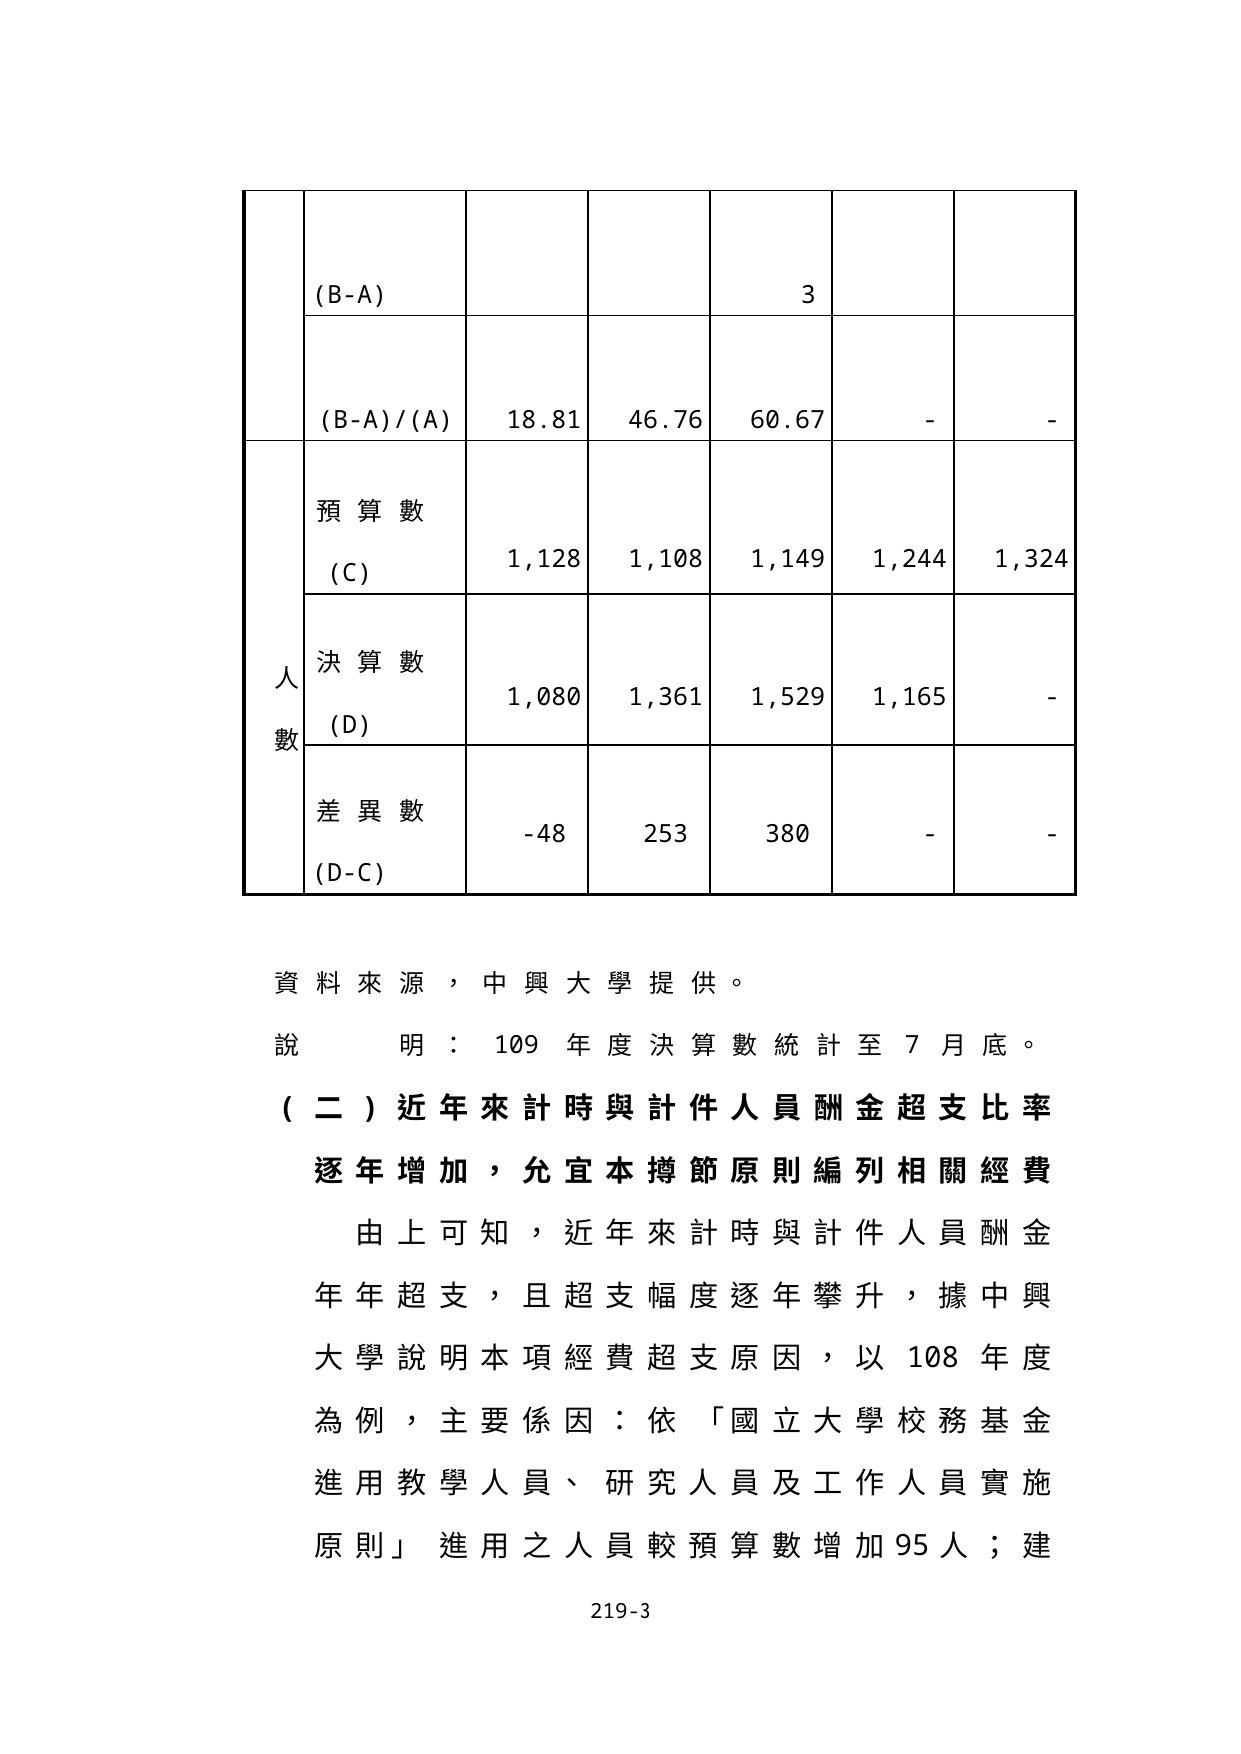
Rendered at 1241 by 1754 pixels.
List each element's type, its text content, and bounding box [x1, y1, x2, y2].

text 資料來源，中興大學提供。 [242, 939, 1058, 1002]
table_cell 1,149 [711, 441, 831, 593]
text 由上可知，近年來計時與計件人員酬金年年超支，且超支幅度逐年攀升，據中興大學說明本項經費超支原因，以108年度為例，主要係因：依「國立大學校務基金進用教學人員、研究人員及工作人員實施原則」進用之人員較預算數增加95人；建 [271, 1189, 1058, 1564]
table_cell - [833, 746, 953, 892]
text 說 明：109年度決算數統計至7月底。 [242, 1002, 1058, 1064]
table_cell 差異數(D-C) [305, 746, 465, 892]
table_cell [467, 191, 587, 314]
table_cell 18.81 [467, 316, 587, 439]
table_cell 1,244 [833, 441, 953, 593]
table_cell [246, 191, 303, 439]
table_cell 3 [711, 191, 831, 314]
table_cell 46.76 [589, 316, 709, 439]
table_cell 1,529 [711, 595, 831, 744]
table_cell - [833, 191, 953, 314]
table_cell [589, 191, 709, 314]
table_cell - [955, 595, 1074, 744]
table_cell 1,324 [955, 441, 1074, 593]
table_cell 1,361 [589, 595, 709, 744]
table_cell 決算數(D) [305, 595, 465, 744]
table_cell - [955, 191, 1074, 314]
table_cell - [955, 746, 1074, 892]
table_cell -48 [467, 746, 587, 892]
table_cell 人數 [246, 441, 303, 892]
table_cell 60.67 [711, 316, 831, 439]
table_cell 1,080 [467, 595, 587, 744]
table_cell - [955, 316, 1074, 439]
table_cell 1,165 [833, 595, 953, 744]
table_cell 1,108 [589, 441, 709, 593]
table_cell 1,128 [467, 441, 587, 593]
table_cell 380 [711, 746, 831, 892]
table_cell (B-A) [305, 191, 465, 314]
table_cell 253 [589, 746, 709, 892]
table_cell 預算數(C) [305, 441, 465, 593]
text (二)近年來計時與計件人員酬金超支比率逐年增加，允宜本撙節原則編列相關經費 [242, 1064, 1058, 1189]
table_cell (B-A)/(A) [305, 316, 465, 439]
table_cell - [833, 316, 953, 439]
